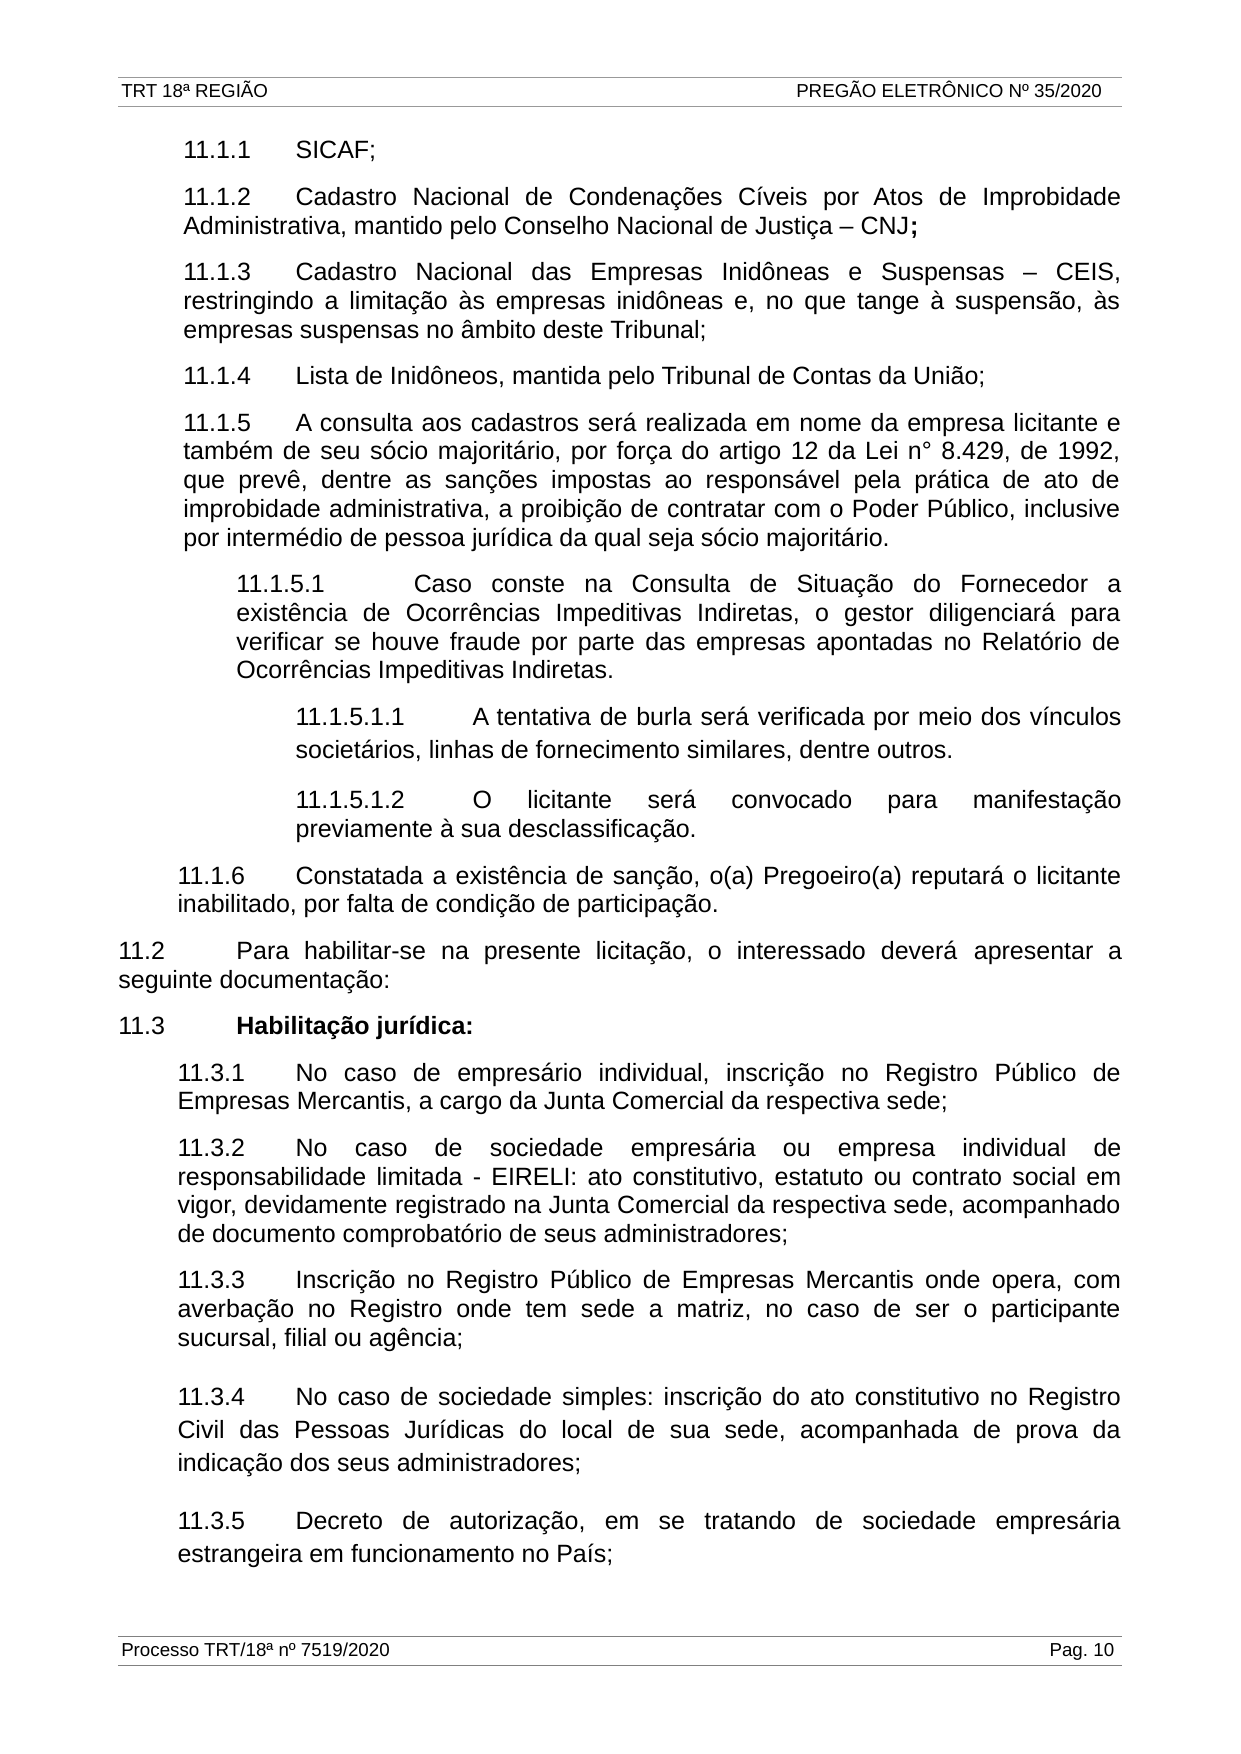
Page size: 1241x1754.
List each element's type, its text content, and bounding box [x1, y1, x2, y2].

text 11.1.6 Constatada a existência de sanção, o(a) Pregoeiro(a) reputará o licitante inabilitado, por falta de condição de participação. [177, 861, 1122, 918]
list 11.3.5 Decreto de autorização, em se tratando de sociedade empresária estrangeira em funcionamento no País; [177, 1506, 1122, 1568]
text 11.3.1 No caso de empresário individual, inscrição no Registro Público de Empresas Mercantis, a cargo da Junta Comercial da respectiva sede; [177, 1058, 1122, 1115]
list 11.3.4 No caso de sociedade simples: inscrição do ato constitutivo no Registro Civil das Pessoas Jurídicas do local de sua sede, acompanhada de prova da indicação dos seus administradores; [177, 1382, 1122, 1477]
text 11.1.5 A consulta aos cadastros será realizada em nome da empresa licitante e também de seu sócio majoritário, por força do artigo 12 da Lei n° 8.429, de 1992, que prevê, dentre as sanções impostas ao responsável pela prática de ato de improbidade administrativa, a proibição de contratar com o Poder Público, inclusive por intermédio de pessoa jurídica da qual seja sócio majoritário. [183, 408, 1122, 551]
list 11.1.5.1.1 A tentativa de burla será verificada por meio dos vínculos societários, linhas de fornecimento similares, dentre outros. [295, 702, 1122, 763]
text 11.3.3 Inscrição no Registro Público de Empresas Mercantis onde opera, com averbação no Registro onde tem sede a matriz, no caso de ser o participante sucursal, filial ou agência; [177, 1266, 1122, 1352]
text 11.1.3 Cadastro Nacional das Empresas Inidôneas e Suspensas – CEIS, restringindo a limitação às empresas inidôneas e, no que tange à suspensão, às empresas suspensas no âmbito deste Tribunal; [183, 257, 1122, 343]
text 11.1.5.1 Caso conste na Consulta de Situação do Fornecedor a existência de Ocorrências Impeditivas Indiretas, o gestor diligenciará para verificar se houve fraude por parte das empresas apontadas no Relatório de Ocorrências Impeditivas Indiretas. [236, 569, 1122, 684]
text 11.1.4 Lista de Inidôneos, mantida pelo Tribunal de Contas da União; [183, 361, 1122, 390]
text 11.2 Para habilitar-se na presente licitação, o interessado deverá apresentar a seguinte documentação: [118, 936, 1122, 993]
text 11.1.2 Cadastro Nacional de Condenações Cíveis por Atos de Improbidade Administrativa, mantido pelo Conselho Nacional de Justiça – CNJ; [183, 182, 1122, 239]
text 11.3.2 No caso de sociedade empresária ou empresa individual de responsabilidade limitada - EIRELI: ato constitutivo, estatuto ou contrato social em vigor, devidamente registrado na Junta Comercial da respectiva sede, acompanhado de documento comprobatório de seus administradores; [177, 1133, 1122, 1248]
text 11.1.1 SICAF; [183, 136, 1122, 164]
text 11.1.5.1.2 O licitante será convocado para manifestação previamente à sua desclassificação. [295, 786, 1122, 843]
text 11.3 Habilitação jurídica: [118, 1011, 1122, 1040]
